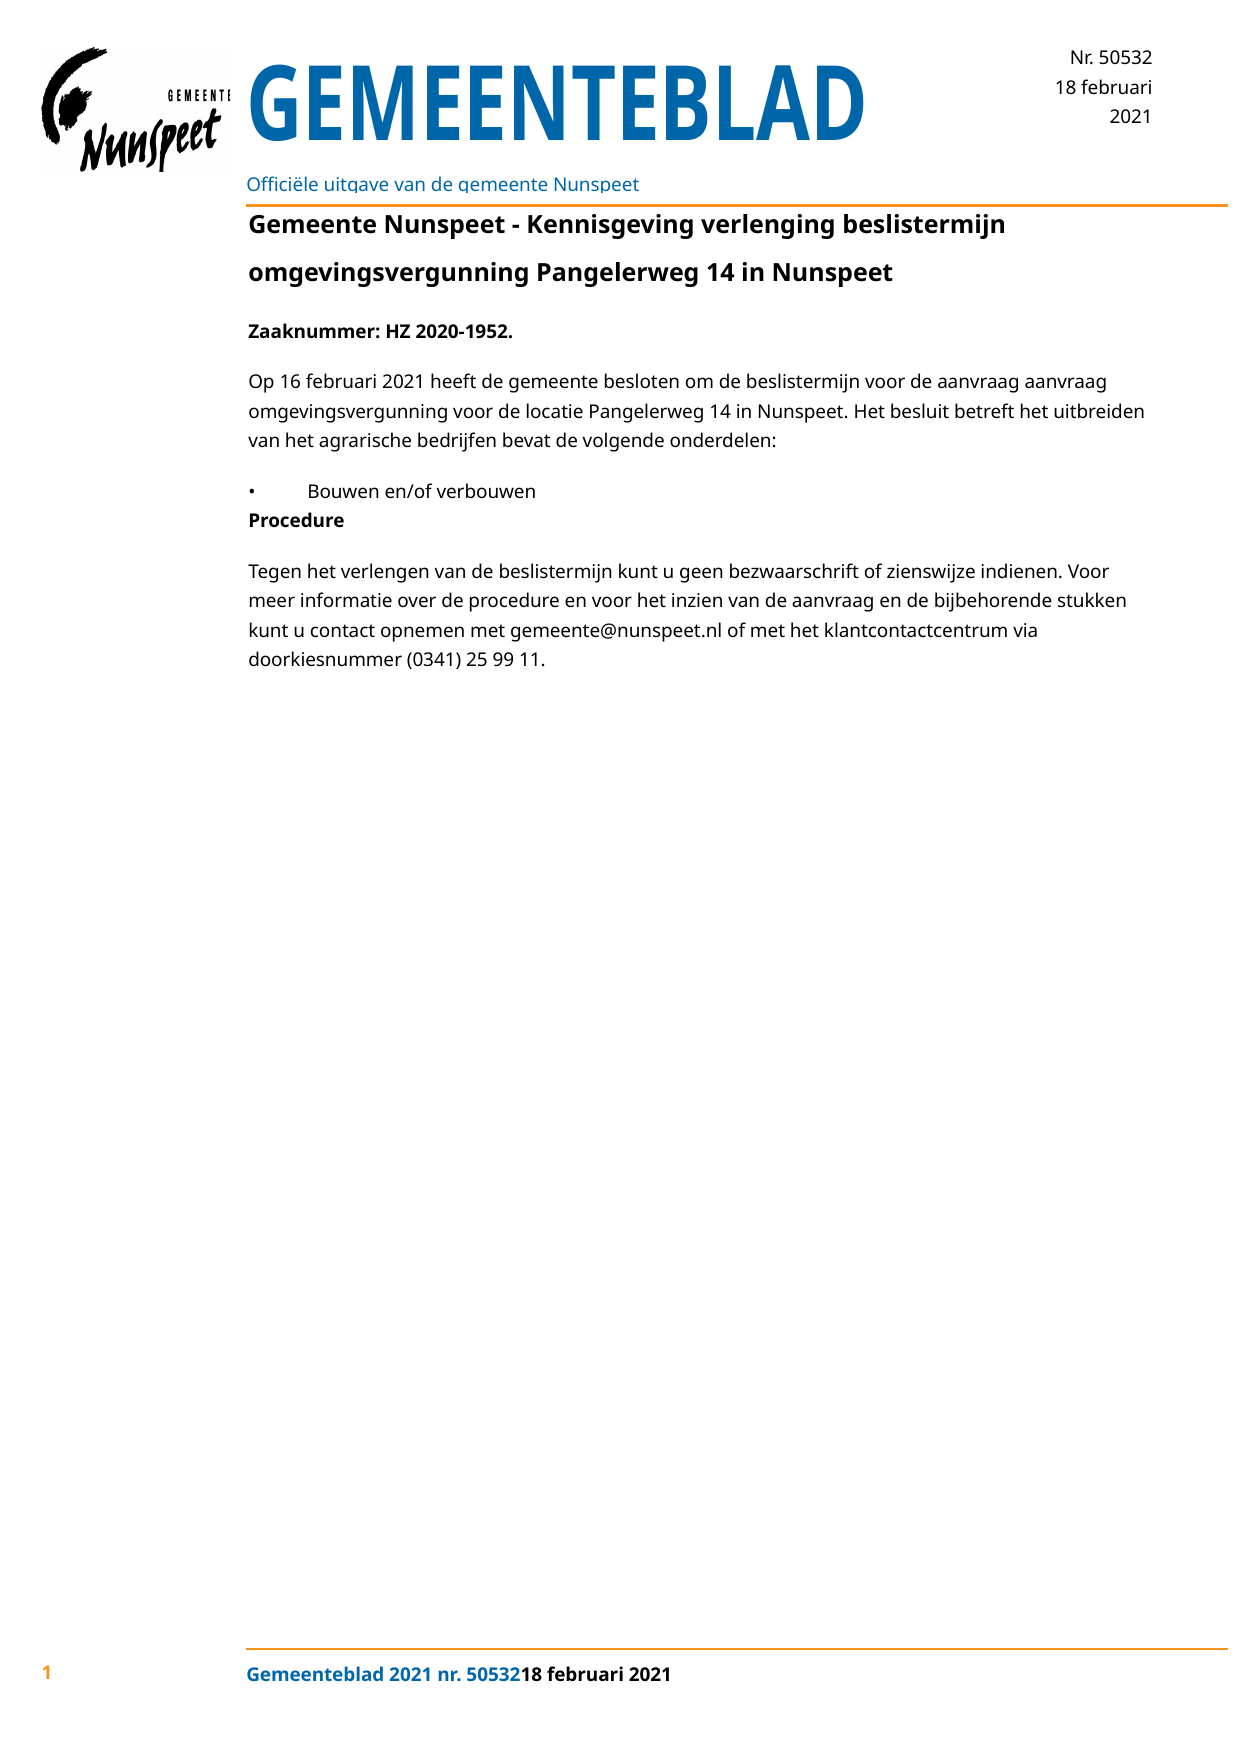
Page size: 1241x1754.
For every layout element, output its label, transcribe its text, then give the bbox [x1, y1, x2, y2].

text Procedure [248, 507, 1152, 533]
list Bouwen en/of verbouwen [248, 478, 1152, 504]
text Op 16 februari 2021 heeft de gemeente besloten om de beslistermijn voor de aanvraag aanvraag omgevingsvergunning voor de locatie Pangelerweg 14 in Nunspeet. Het besluit betreft het uitbreiden van het agrarische bedrijfen bevat de volgende onderdelen: [248, 368, 1152, 453]
text Gemeente Nunspeet - Kennisgeving verlenging beslistermijn omgevingsvergunning Pangelerweg 14 in Nunspeet [248, 207, 1152, 288]
text Zaaknummer: HZ 2020-1952. [248, 318, 1152, 344]
text Tegen het verlengen van de beslistermijn kunt u geen bezwaarschrift of zienswijze indienen. Voor meer informatie over de procedure en voor het inzien van de aanvraag en de bijbehorende stukken kunt u contact opnemen met gemeente@nunspeet.nl of met het klantcontactcentrum via doorkiesnummer (0341) 25 99 11. [248, 558, 1152, 672]
picture [41, 47, 231, 172]
